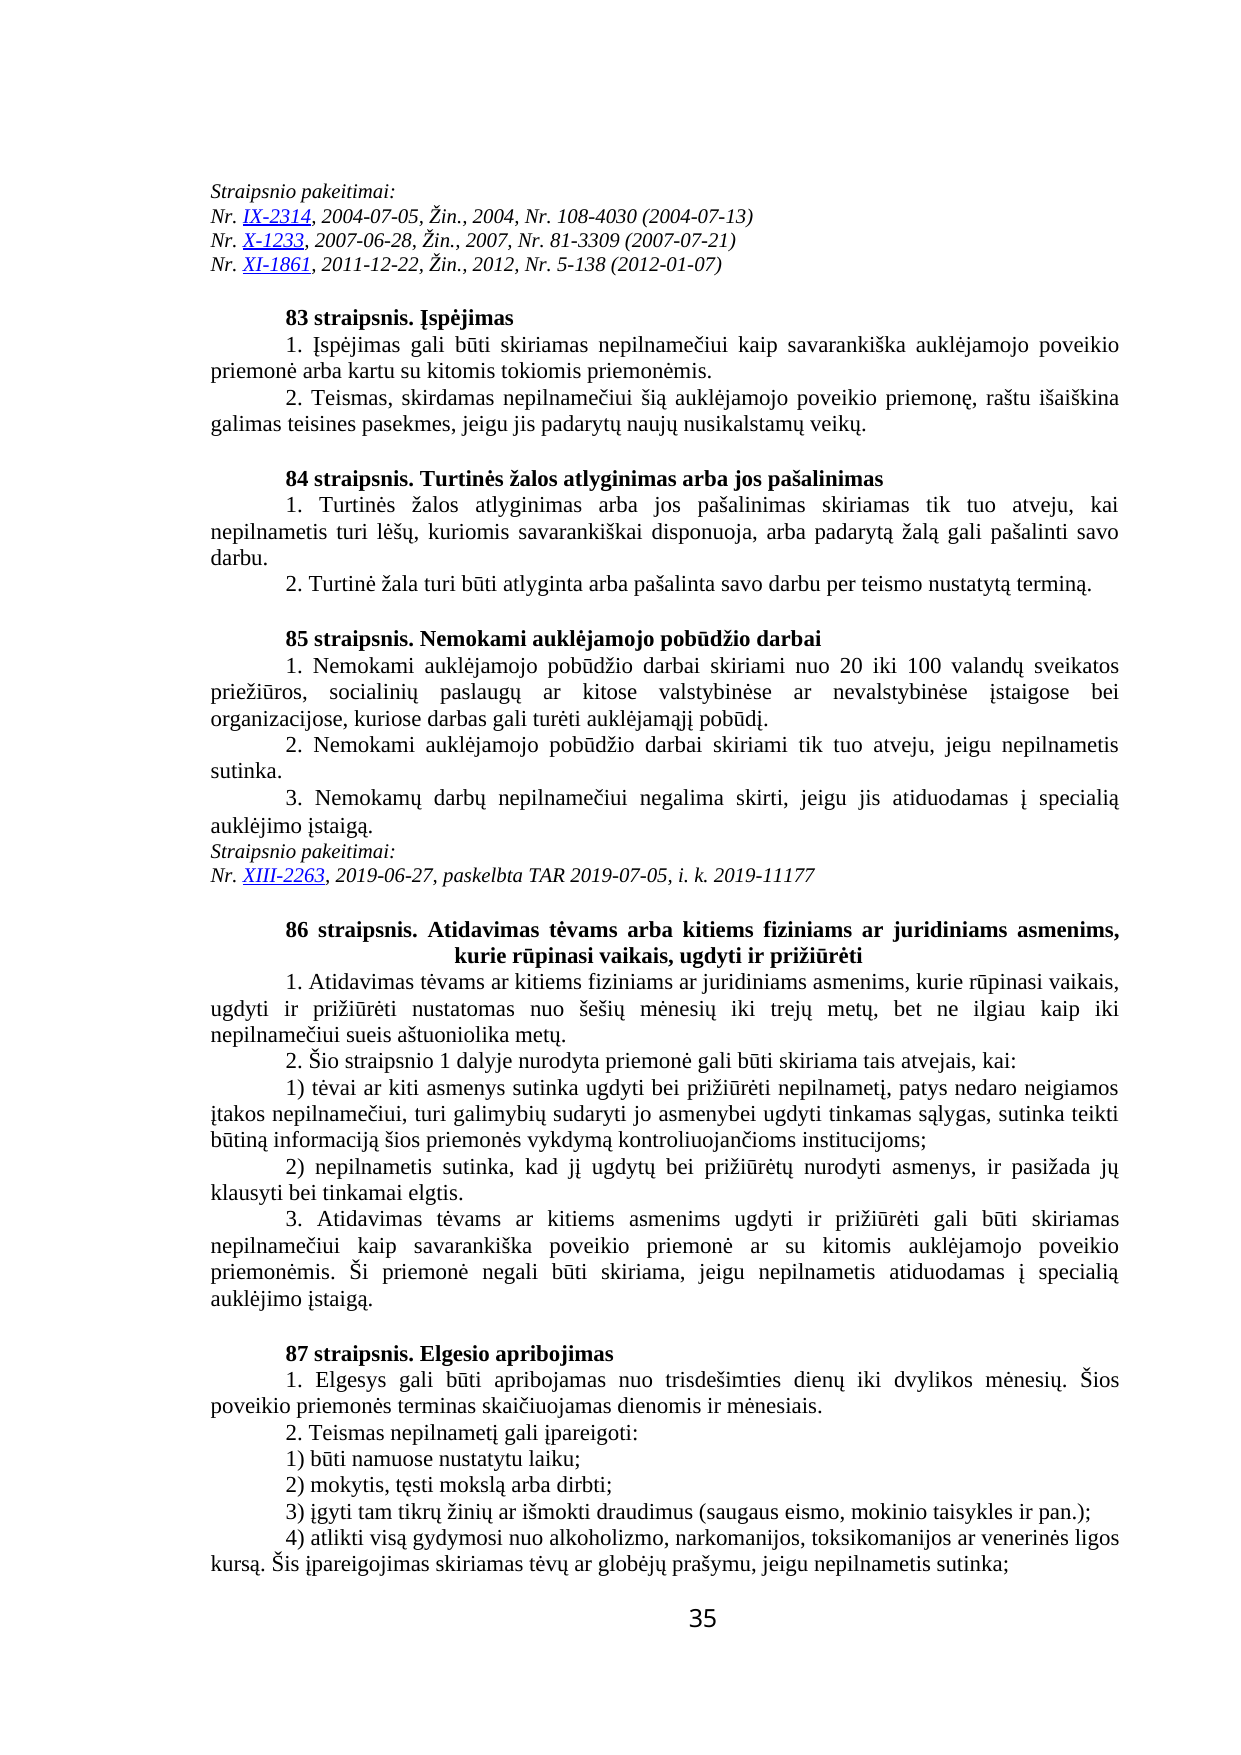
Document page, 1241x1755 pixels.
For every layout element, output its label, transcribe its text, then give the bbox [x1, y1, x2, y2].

text 2) nepilnametis sutinka, kad jį ugdytų bei prižiūrėtų nurodyti asmenys, ir pasižada jų klausyti bei tinkamai elgtis. [210, 1153, 1120, 1206]
text 1. Turtinės žalos atlyginimas arba jos pašalinimas skiriamas tik tuo atveju, kai nepilnametis turi lėšų, kuriomis savarankiškai disponuoja, arba padarytą žalą gali pašalinti savo darbu. [210, 491, 1120, 570]
text 1. Nemokami auklėjamojo pobūdžio darbai skiriami nuo 20 iki 100 valandų sveikatos priežiūros, socialinių paslaugų ar kitose valstybinėse ar nevalstybinėse įstaigose bei organizacijose, kuriose darbas gali turėti auklėjamąjį pobūdį. [210, 652, 1120, 731]
text 3. Nemokamų darbų nepilnamečiui negalima skirti, jeigu jis atiduodamas į specialią auklėjimo įstaigą. [210, 784, 1120, 839]
text 4) atlikti visą gydymosi nuo alkoholizmo, narkomanijos, toksikomanijos ar venerinės ligos kursą. Šis įpareigojimas skiriamas tėvų ar globėjų prašymu, jeigu nepilnametis sutinka; [210, 1524, 1120, 1577]
text 85 straipsnis. Nemokami auklėjamojo pobūdžio darbai [210, 626, 1120, 652]
text 2. Turtinė žala turi būti atlyginta arba pašalinta savo darbu per teismo nustatytą terminą. [210, 570, 1120, 597]
text 2. Teismas, skirdamas nepilnamečiui šią auklėjamojo poveikio priemonę, raštu išaiškina galimas teisines pasekmes, jeigu jis padarytų naujų nusikalstamų veikų. [210, 383, 1120, 436]
text 1) tėvai ar kiti asmenys sutinka ugdyti bei prižiūrėti nepilnametį, patys nedaro neigiamos įtakos nepilnamečiui, turi galimybių sudaryti jo asmenybei ugdyti tinkamas sąlygas, sutinka teikti būtiną informaciją šios priemonės vykdymą kontroliuojančioms institucijoms; [210, 1074, 1120, 1153]
text 1. Elgesys gali būti apribojamas nuo trisdešimties dienų iki dvylikos mėnesių. Šios poveikio priemonės terminas skaičiuojamas dienomis ir mėnesiais. [210, 1366, 1120, 1419]
text Nr. XI-1861, 2011-12-22, Žin., 2012, Nr. 5-138 (2012-01-07) [210, 252, 1120, 276]
text Straipsnio pakeitimai: [210, 179, 1120, 203]
text Nr. X-1233, 2007-06-28, Žin., 2007, Nr. 81-3309 (2007-07-21) [210, 228, 1120, 252]
text 3. Atidavimas tėvams ar kitiems asmenims ugdyti ir prižiūrėti gali būti skiriamas nepilnamečiui kaip savarankiška poveikio priemonė ar su kitomis auklėjamojo poveikio priemonėmis. Ši priemonė negali būti skiriama, jeigu nepilnametis atiduodamas į specialią auklėjimo įstaigą. [210, 1206, 1120, 1311]
text 2) mokytis, tęsti mokslą arba dirbti; [210, 1471, 1120, 1498]
text 86 straipsnis. Atidavimas tėvams arba kitiems fiziniams ar juridiniams asmenims, kurie rūpinasi vaikais, ugdyti ir prižiūrėti [285, 916, 1120, 968]
text Straipsnio pakeitimai: [210, 839, 1120, 863]
text Nr. XIII-2263, 2019-06-27, paskelbta TAR 2019-07-05, i. k. 2019-11177 [210, 863, 1120, 887]
text 83 straipsnis. Įspėjimas [210, 304, 1120, 331]
text Nr. IX-2314, 2004-07-05, Žin., 2004, Nr. 108-4030 (2004-07-13) [210, 203, 1120, 228]
text 2. Šio straipsnio 1 dalyje nurodyta priemonė gali būti skiriama tais atvejais, kai: [210, 1047, 1120, 1074]
text 1. Įspėjimas gali būti skiriamas nepilnamečiui kaip savarankiška auklėjamojo poveikio priemonė arba kartu su kitomis tokiomis priemonėmis. [210, 331, 1120, 383]
text 1) būti namuose nustatytu laiku; [210, 1445, 1120, 1471]
text 87 straipsnis. Elgesio apribojimas [210, 1340, 1120, 1366]
text 3) įgyti tam tikrų žinių ar išmokti draudimus (saugaus eismo, mokinio taisykles ir pan.); [210, 1498, 1120, 1524]
text 84 straipsnis. Turtinės žalos atlyginimas arba jos pašalinimas [210, 465, 1120, 491]
text 2. Teismas nepilnametį gali įpareigoti: [210, 1419, 1120, 1445]
text 2. Nemokami auklėjamojo pobūdžio darbai skiriami tik tuo atveju, jeigu nepilnametis sutinka. [210, 731, 1120, 784]
text 1. Atidavimas tėvams ar kitiems fiziniams ar juridiniams asmenims, kurie rūpinasi vaikais, ugdyti ir prižiūrėti nustatomas nuo šešių mėnesių iki trejų metų, bet ne ilgiau kaip iki nepilnamečiui sueis aštuoniolika metų. [210, 968, 1120, 1047]
